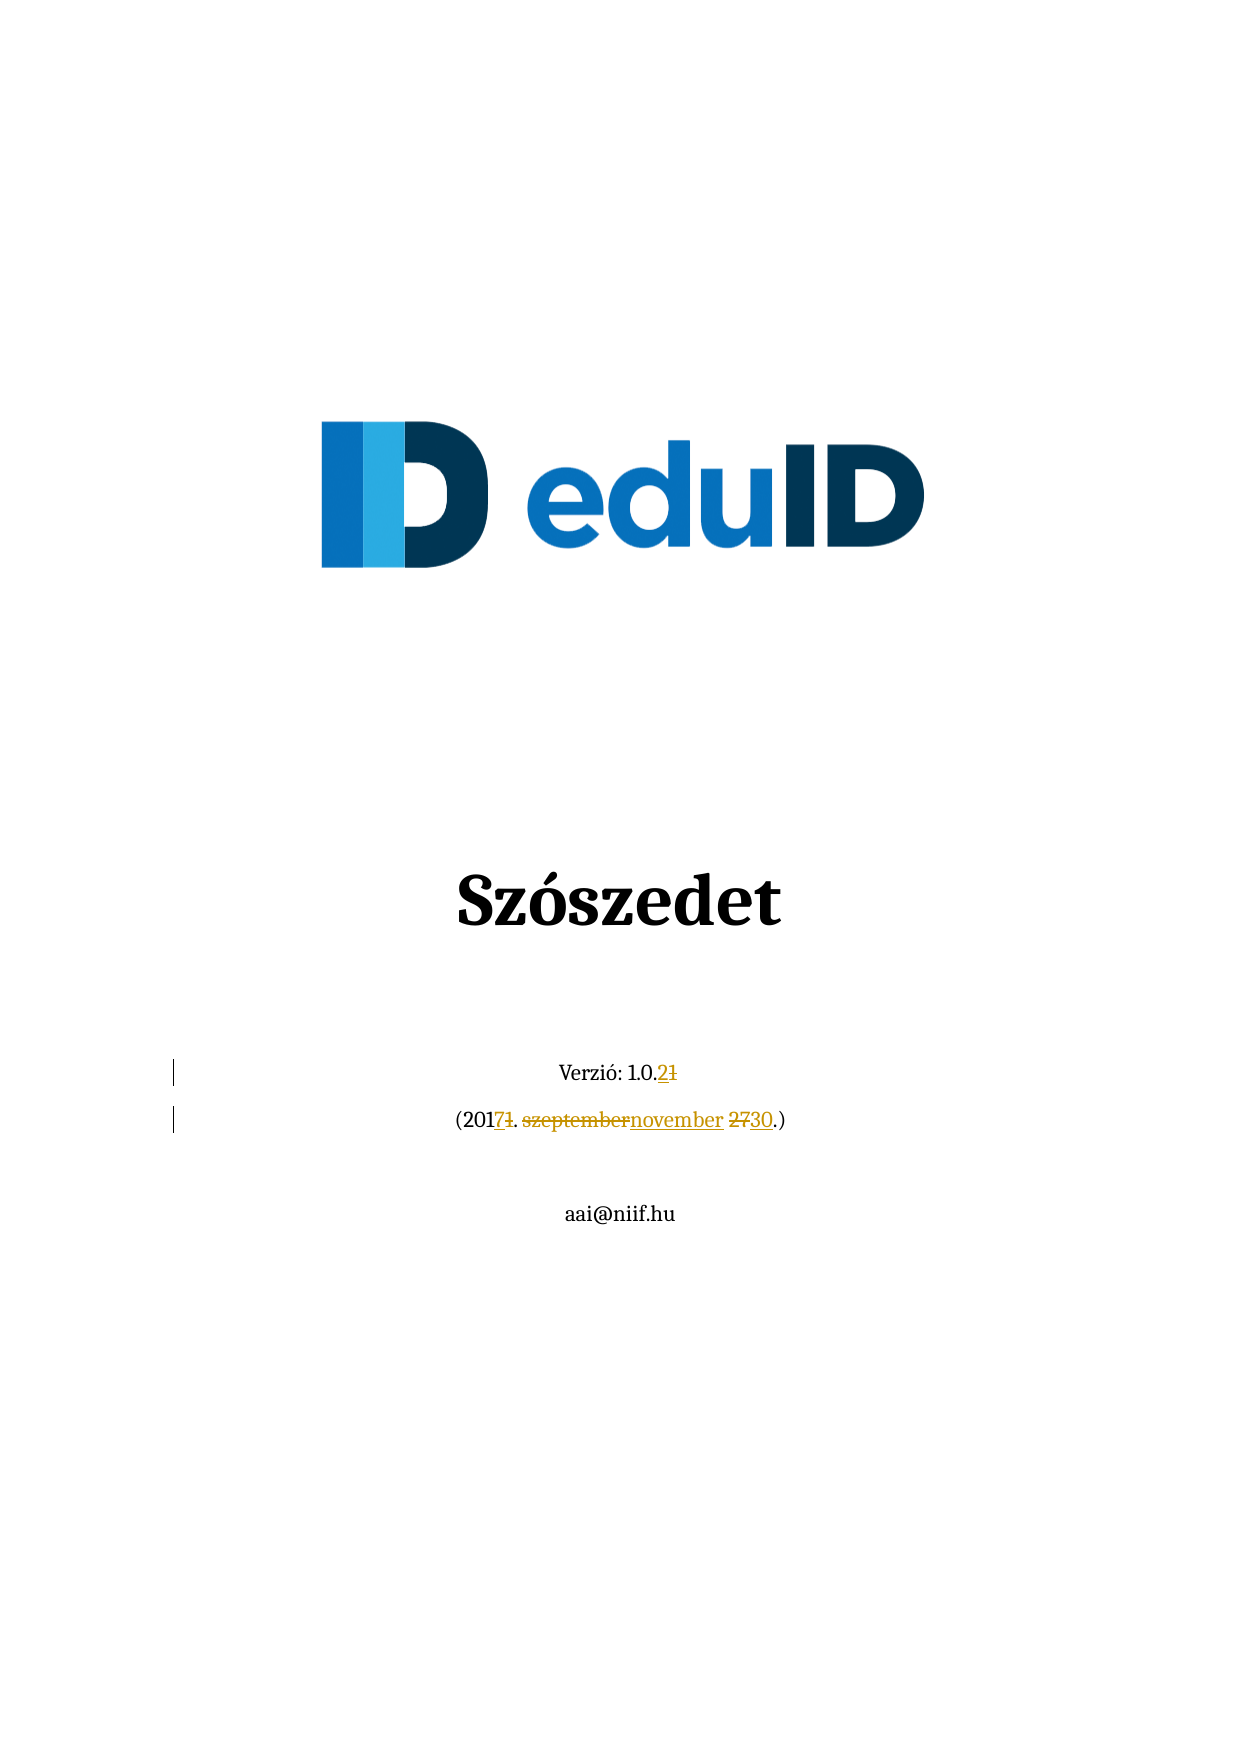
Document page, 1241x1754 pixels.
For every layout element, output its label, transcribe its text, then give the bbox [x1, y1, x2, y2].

text Szószedet [187, 858, 1053, 944]
text Verzió: 1.0.2 [187, 1059, 1053, 1086]
text aai@niif.hu [187, 1201, 1053, 1227]
text (2017. november 30.) [187, 1106, 1053, 1133]
picture [300, 400, 946, 588]
